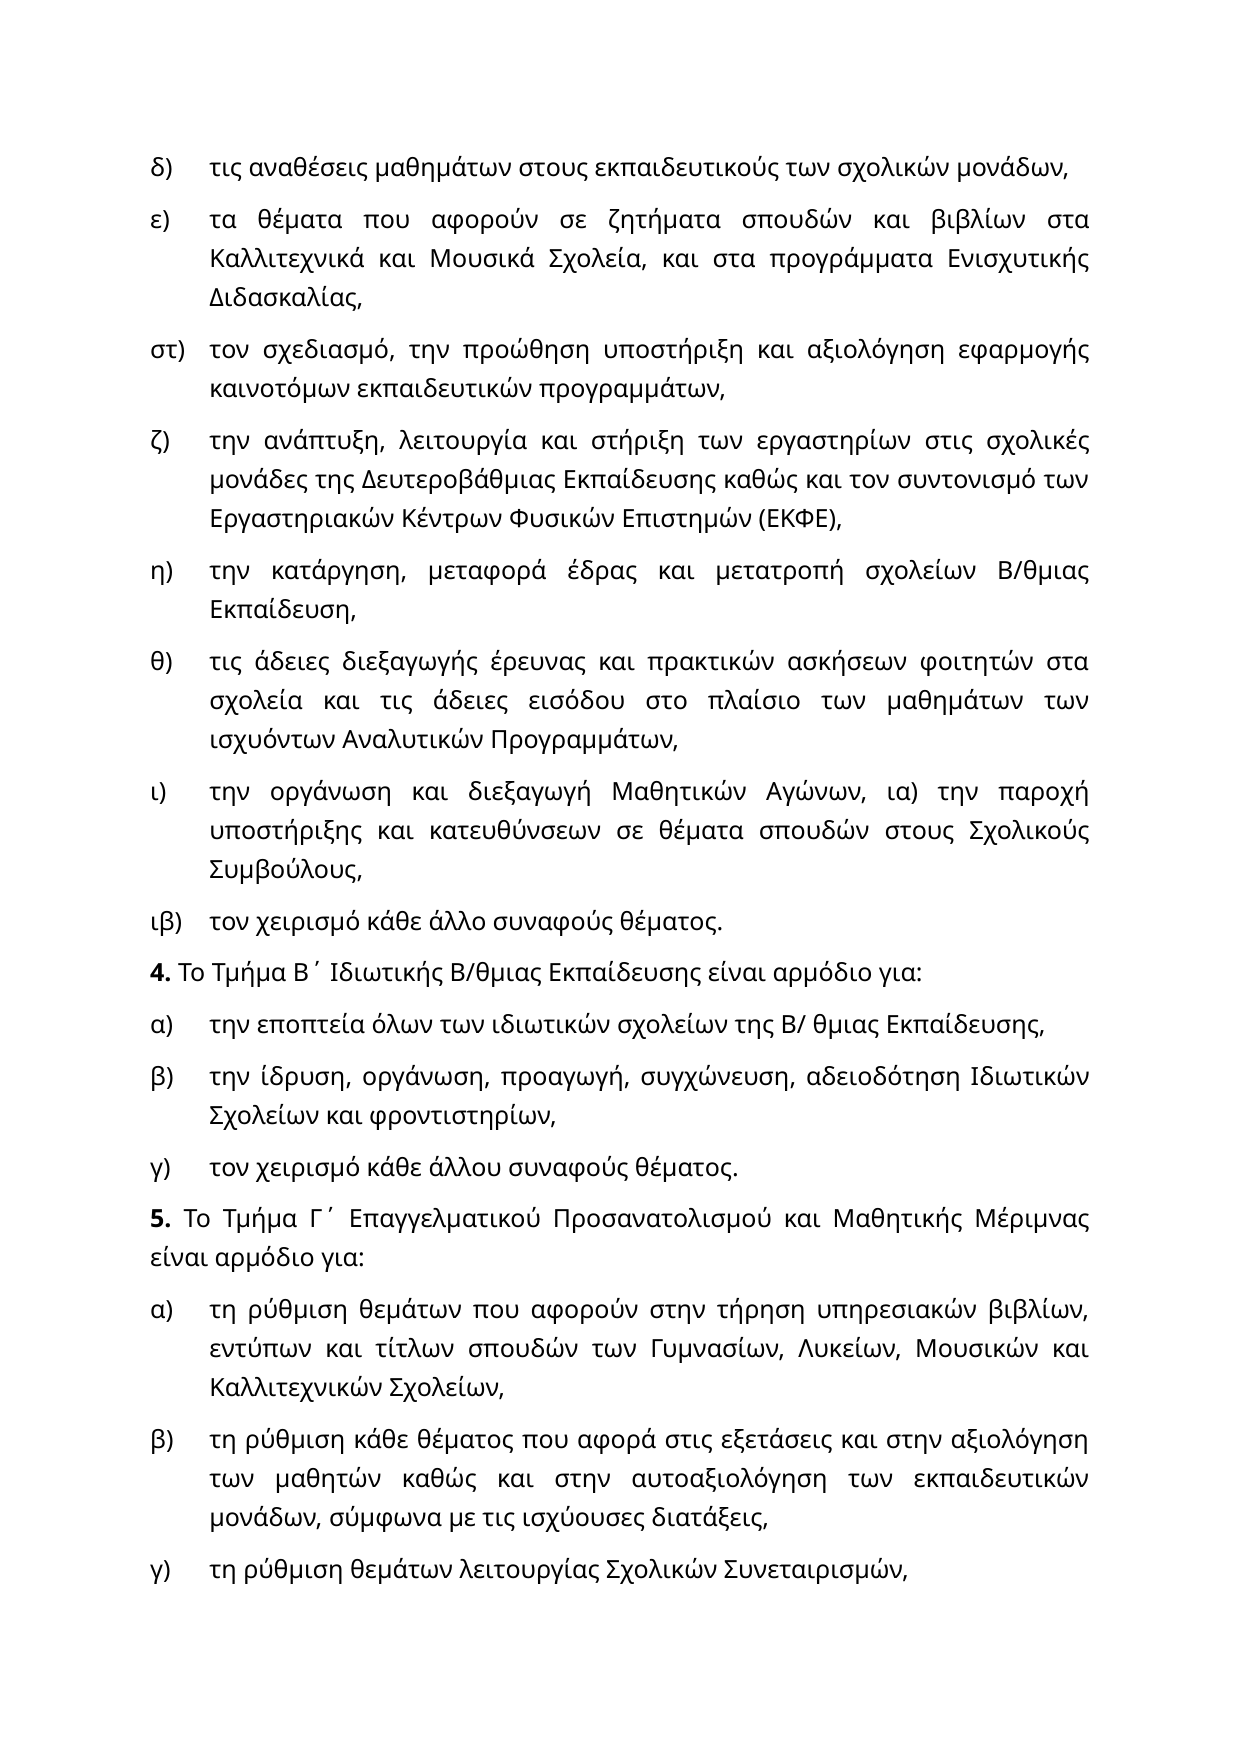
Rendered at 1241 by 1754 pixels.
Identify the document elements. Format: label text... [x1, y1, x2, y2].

list β) την ίδρυση, οργάνωση, προαγωγή, συγχώνευση, αδειοδότηση Ιδιωτικών Σχολείων και φροντιστηρίων, [150, 1058, 1090, 1132]
list α) την εποπτεία όλων των ιδιωτικών σχολείων της Β/ θμιας Εκπαίδευσης, [150, 1007, 1090, 1041]
text 4. Το Τμήμα Β΄ Ιδιωτικής Β/θμιας Εκπαίδευσης είναι αρμόδιο για: [150, 955, 1090, 989]
list ζ) την ανάπτυξη, λειτουργία και στήριξη των εργαστηρίων στις σχολικές μονάδες της Δευτεροβάθμιας Εκπαίδευσης καθώς και τον συντονισμό των Εργαστηριακών Κέντρων Φυσικών Επιστημών (ΕΚΦΕ), [150, 422, 1090, 535]
list δ) τις αναθέσεις μαθημάτων στους εκπαιδευτικούς των σχολικών μονάδων, [150, 150, 1090, 184]
list στ) τον σχεδιασμό, την προώθηση υποστήριξη και αξιολόγηση εφαρμογής καινοτόμων εκπαιδευτικών προγραμμάτων, [150, 332, 1090, 405]
list β) τη ρύθμιση κάθε θέματος που αφορά στις εξετάσεις και στην αξιολόγηση των μαθητών καθώς και στην αυτοαξιολόγηση των εκπαιδευτικών μονάδων, σύμφωνα με τις ισχύουσες διατάξεις, [150, 1422, 1090, 1534]
list ε) τα θέματα που αφορούν σε ζητήματα σπουδών και βιβλίων στα Καλλιτεχνικά και Μουσικά Σχολεία, και στα προγράμματα Ενισχυτικής Διδασκαλίας, [150, 202, 1090, 314]
list γ) τη ρύθμιση θεμάτων λειτουργίας Σχολικών Συνεταιρισμών, [150, 1552, 1090, 1586]
text 5. Το Τμήμα Γ΄ Επαγγελματικού Προσανατολισμού και Μαθητικής Μέριμνας είναι αρμόδιο για: [150, 1201, 1090, 1274]
list θ) τις άδειες διεξαγωγής έρευνας και πρακτικών ασκήσεων φοιτητών στα σχολεία και τις άδειες εισόδου στο πλαίσιο των μαθημάτων των ισχυόντων Αναλυτικών Προγραμμάτων, [150, 643, 1090, 756]
list γ) τον χειρισμό κάθε άλλου συναφούς θέματος. [150, 1149, 1090, 1183]
list α) τη ρύθμιση θεμάτων που αφορούν στην τήρηση υπηρεσιακών βιβλίων, εντύπων και τίτλων σπουδών των Γυμνασίων, Λυκείων, Μουσικών και Καλλιτεχνικών Σχολείων, [150, 1292, 1090, 1404]
list ιβ) τον χειρισμό κάθε άλλο συναφούς θέματος. [150, 903, 1090, 937]
list η) την κατάργηση, μεταφορά έδρας και μετατροπή σχολείων Β/θμιας Εκπαίδευση, [150, 552, 1090, 626]
list ι) την οργάνωση και διεξαγωγή Μαθητικών Αγώνων, ια) την παροχή υποστήριξης και κατευθύνσεων σε θέματα σπουδών στους Σχολικούς Συμβούλους, [150, 773, 1090, 886]
